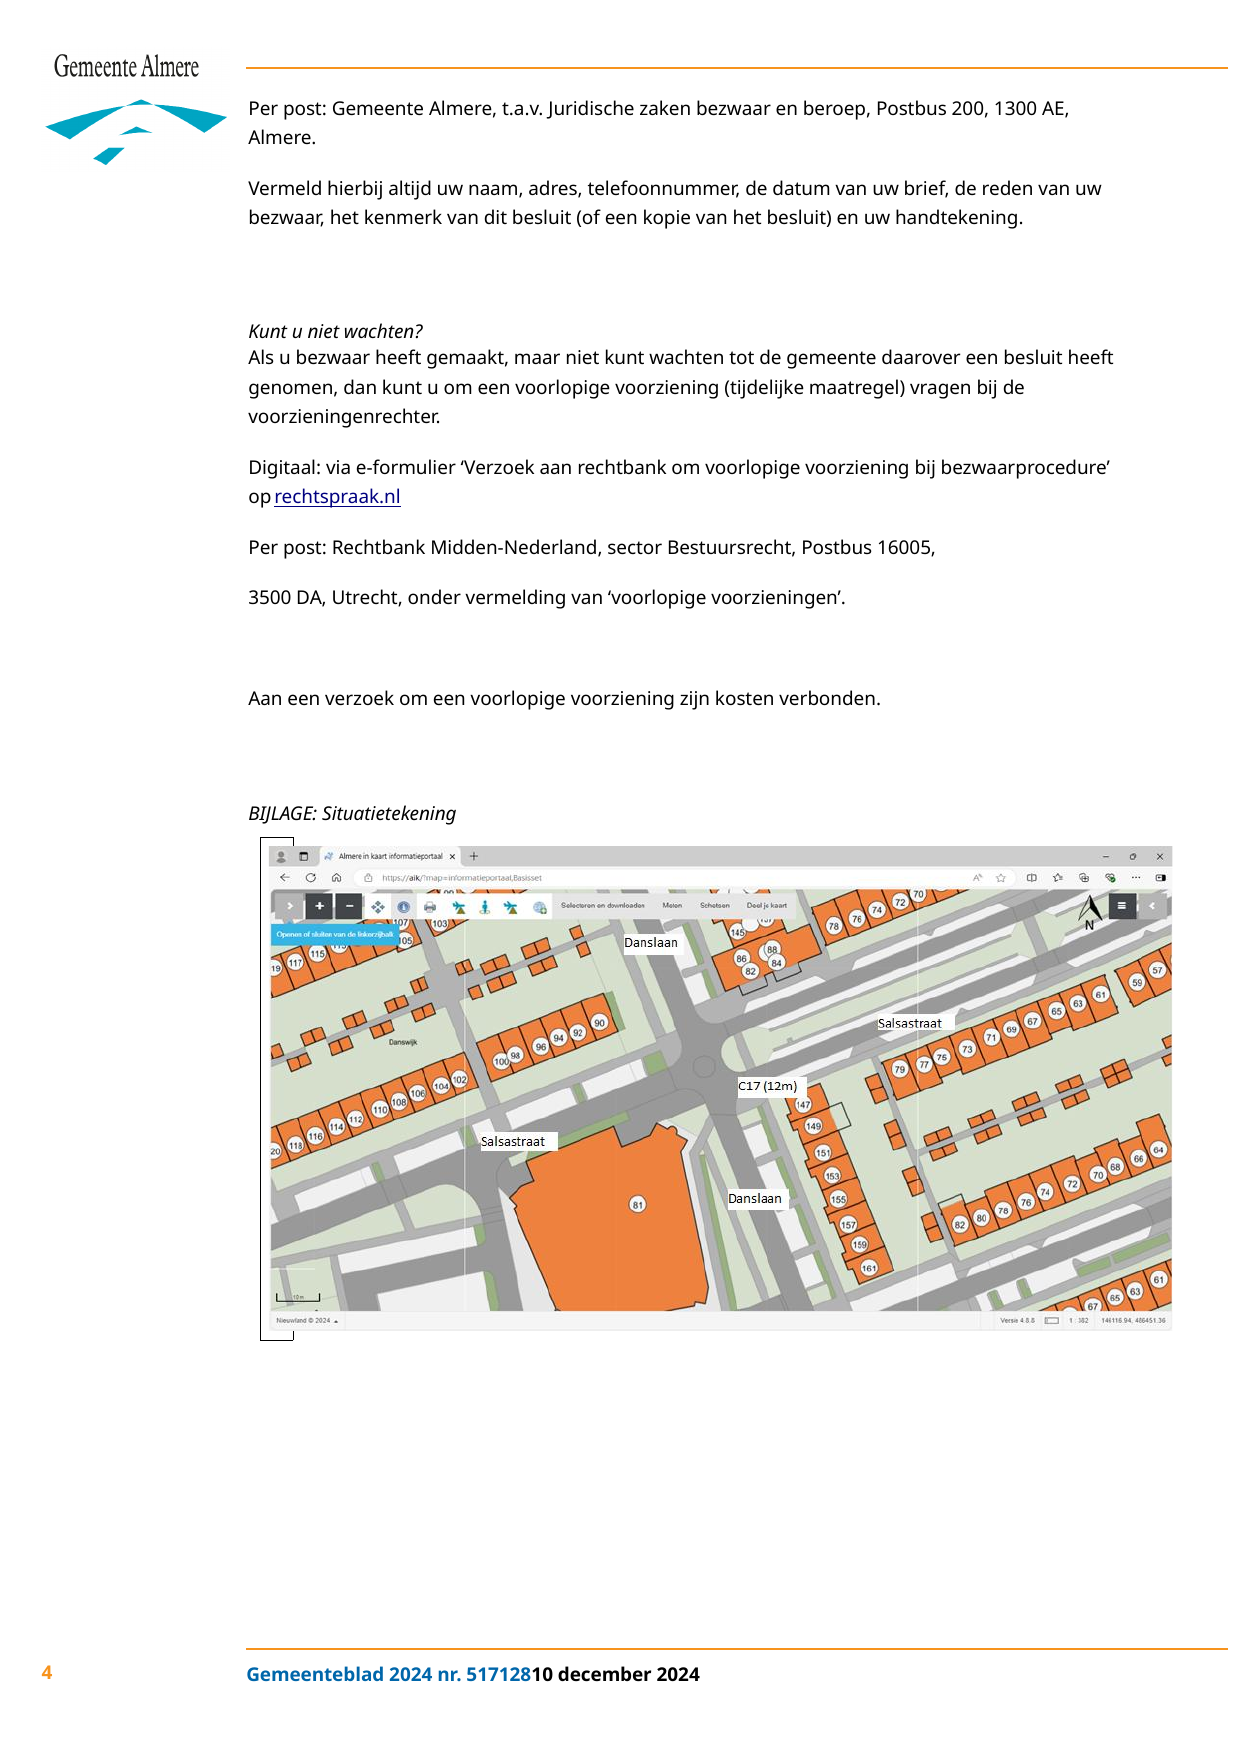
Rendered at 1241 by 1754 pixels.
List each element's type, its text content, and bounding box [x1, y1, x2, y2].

text Kunt u niet wachten? [248, 319, 1152, 344]
text Als u bezwaar heeft gemaakt, maar niet kunt wachten tot de gemeente daarover een besluit heeft genomen, dan kunt u om een voorlopige voorziening (tijdelijke maatregel) vragen bij de voorzieningenrechter. [248, 344, 1152, 429]
text Digitaal: via e-formulier ‘Verzoek aan rechtbank om voorlopige voorziening bij bezwaarprocedure’ op rechtspraak.nl [248, 454, 1152, 509]
text Vermeld hierbij altijd uw naam, adres, telefoonnummer, de datum van uw brief, de reden van uw bezwaar, het kenmerk van dit besluit (of een kopie van het besluit) en uw handtekening. [248, 175, 1152, 230]
text Per post: Rechtbank Midden-Nederland, sector Bestuursrecht, Postbus 16005, [248, 534, 1152, 560]
text 3500 DA, Utrecht, onder vermelding van ‘voorlopige voorzieningen’. [248, 584, 1152, 610]
picture [41, 47, 231, 172]
picture [268, 846, 1173, 1331]
text Per post: Gemeente Almere, t.a.v. Juridische zaken bezwaar en beroep, Postbus 200, 1300 AE, Almere. [248, 95, 1152, 150]
text BIJLAGE: Situatietekening [248, 800, 1152, 825]
text Aan een verzoek om een voorlopige voorziening zijn kosten verbonden. [248, 685, 1152, 711]
